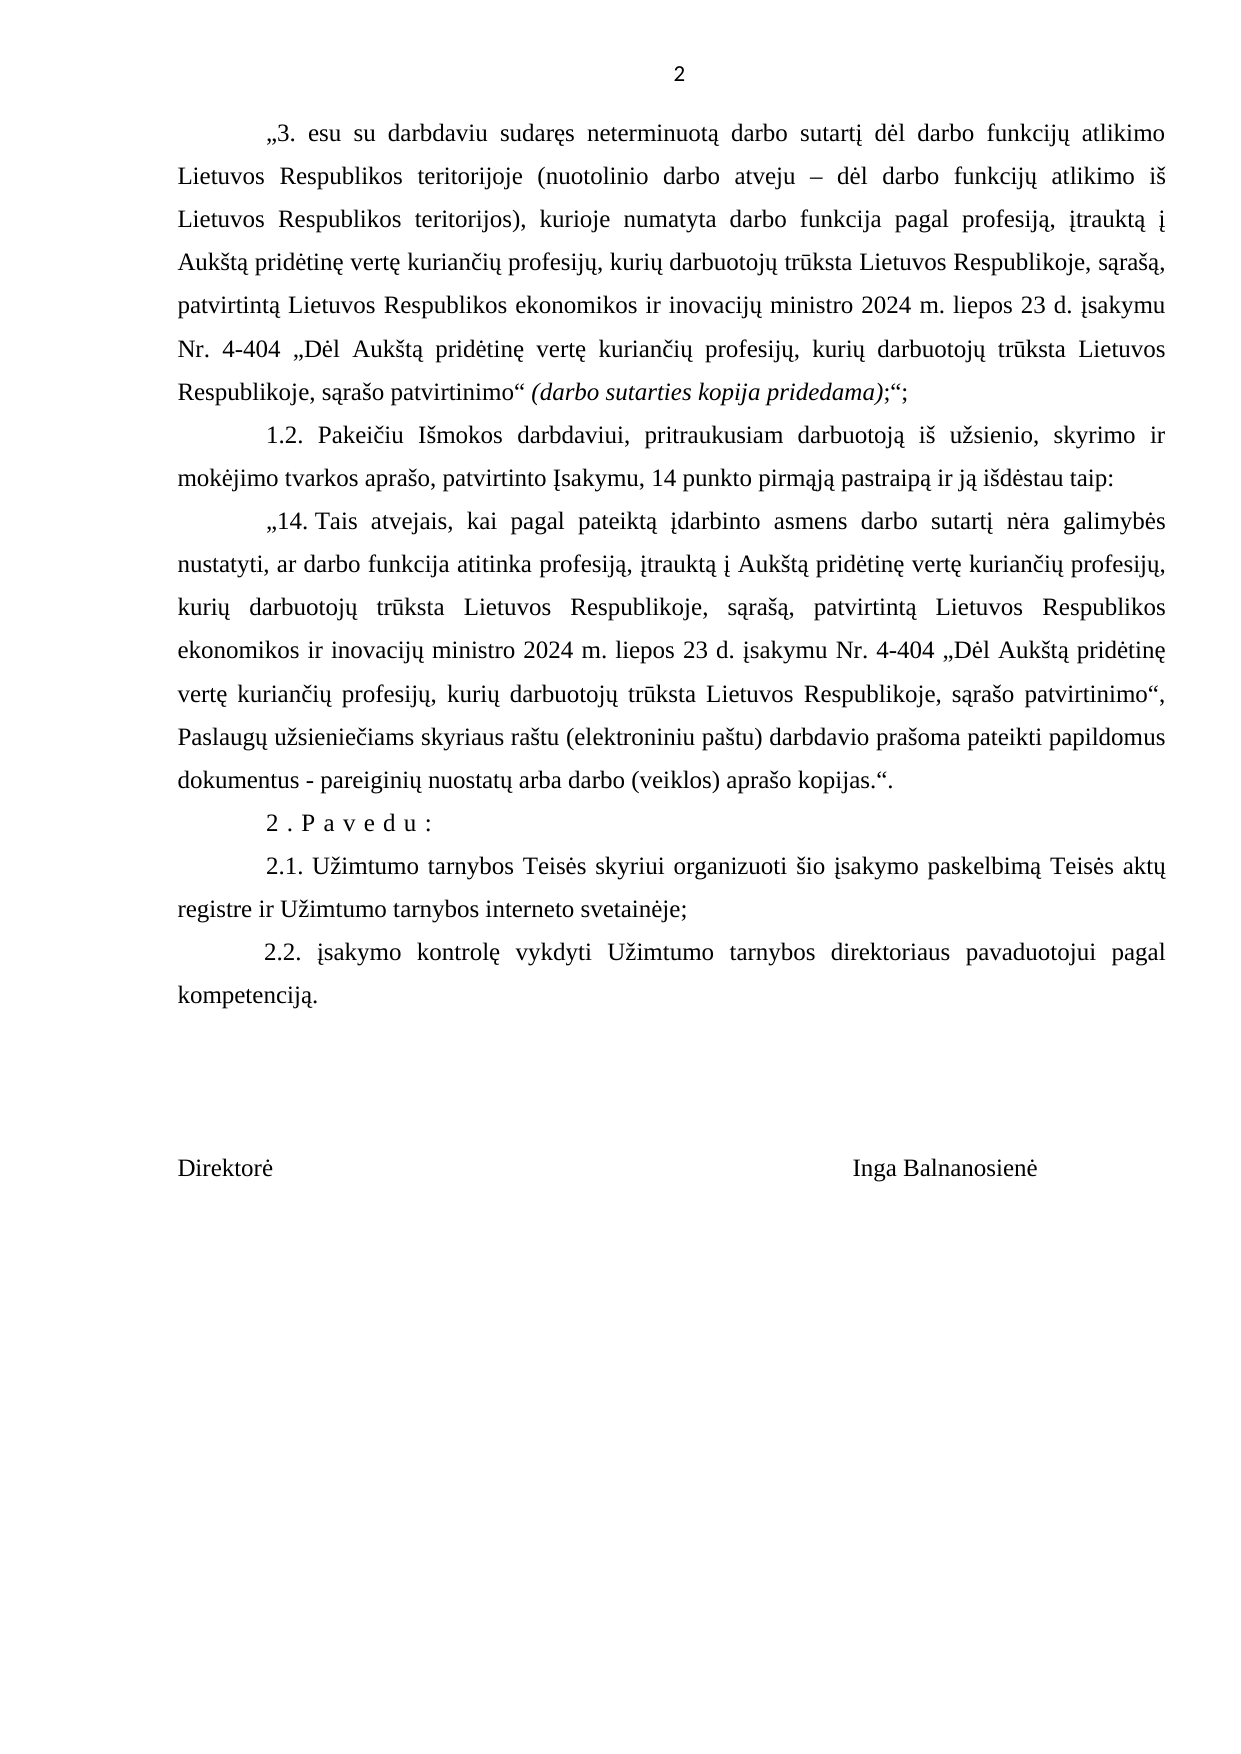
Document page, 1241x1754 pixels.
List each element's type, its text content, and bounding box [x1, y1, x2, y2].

text 2.1. Užimtumo tarnybos Teisės skyriui organizuoti šio įsakymo paskelbimą Teisės aktų registre ir Užimtumo tarnybos interneto svetainėje; [177, 851, 1167, 923]
text „14. Tais atvejais, kai pagal pateiktą įdarbinto asmens darbo sutartį nėra galimybės nustatyti, ar darbo funkcija atitinka profesiją, įtrauktą į Aukštą pridėtinę vertę kuriančių profesijų, kurių darbuotojų trūksta Lietuvos Respublikoje, sąrašą, patvirtintą Lietuvos Respublikos ekonomikos ir inovacijų ministro 2024 m. liepos 23 d. įsakymu Nr. 4-404 „Dėl Aukštą pridėtinę vertę kuriančių profesijų, kurių darbuotojų trūksta Lietuvos Respublikoje, sąrašo patvirtinimo“, Paslaugų užsieniečiams skyriaus raštu (elektroniniu paštu) darbdavio prašoma pateikti papildomus dokumentus - pareiginių nuostatų arba darbo (veiklos) aprašo kopijas.“. [177, 506, 1167, 794]
text „3. esu su darbdaviu sudaręs neterminuotą darbo sutartį dėl darbo funkcijų atlikimo Lietuvos Respublikos teritorijoje (nuotolinio darbo atveju – dėl darbo funkcijų atlikimo iš Lietuvos Respublikos teritorijos), kurioje numatyta darbo funkcija pagal profesiją, įtrauktą į Aukštą pridėtinę vertę kuriančių profesijų, kurių darbuotojų trūksta Lietuvos Respublikoje, sąrašą, patvirtintą Lietuvos Respublikos ekonomikos ir inovacijų ministro 2024 m. liepos 23 d. įsakymu Nr. 4-404 „Dėl Aukštą pridėtinę vertę kuriančių profesijų, kurių darbuotojų trūksta Lietuvos Respublikoje, sąrašo patvirtinimo“ (darbo sutarties kopija pridedama);“; [177, 118, 1167, 406]
text 1.2. Pakeičiu Išmokos darbdaviui, pritraukusiam darbuotoją iš užsienio, skyrimo ir mokėjimo tvarkos aprašo, patvirtinto Įsakymu, 14 punkto pirmąją pastraipą ir ją išdėstau taip: [177, 420, 1167, 492]
text 2.2. įsakymo kontrolę vykdyti Užimtumo tarnybos direktoriaus pavaduotojui pagal kompetenciją. [177, 937, 1167, 1009]
text 2.Pavedu: [177, 808, 1167, 837]
text Direktorė Inga Balnanosienė [177, 1153, 1167, 1182]
